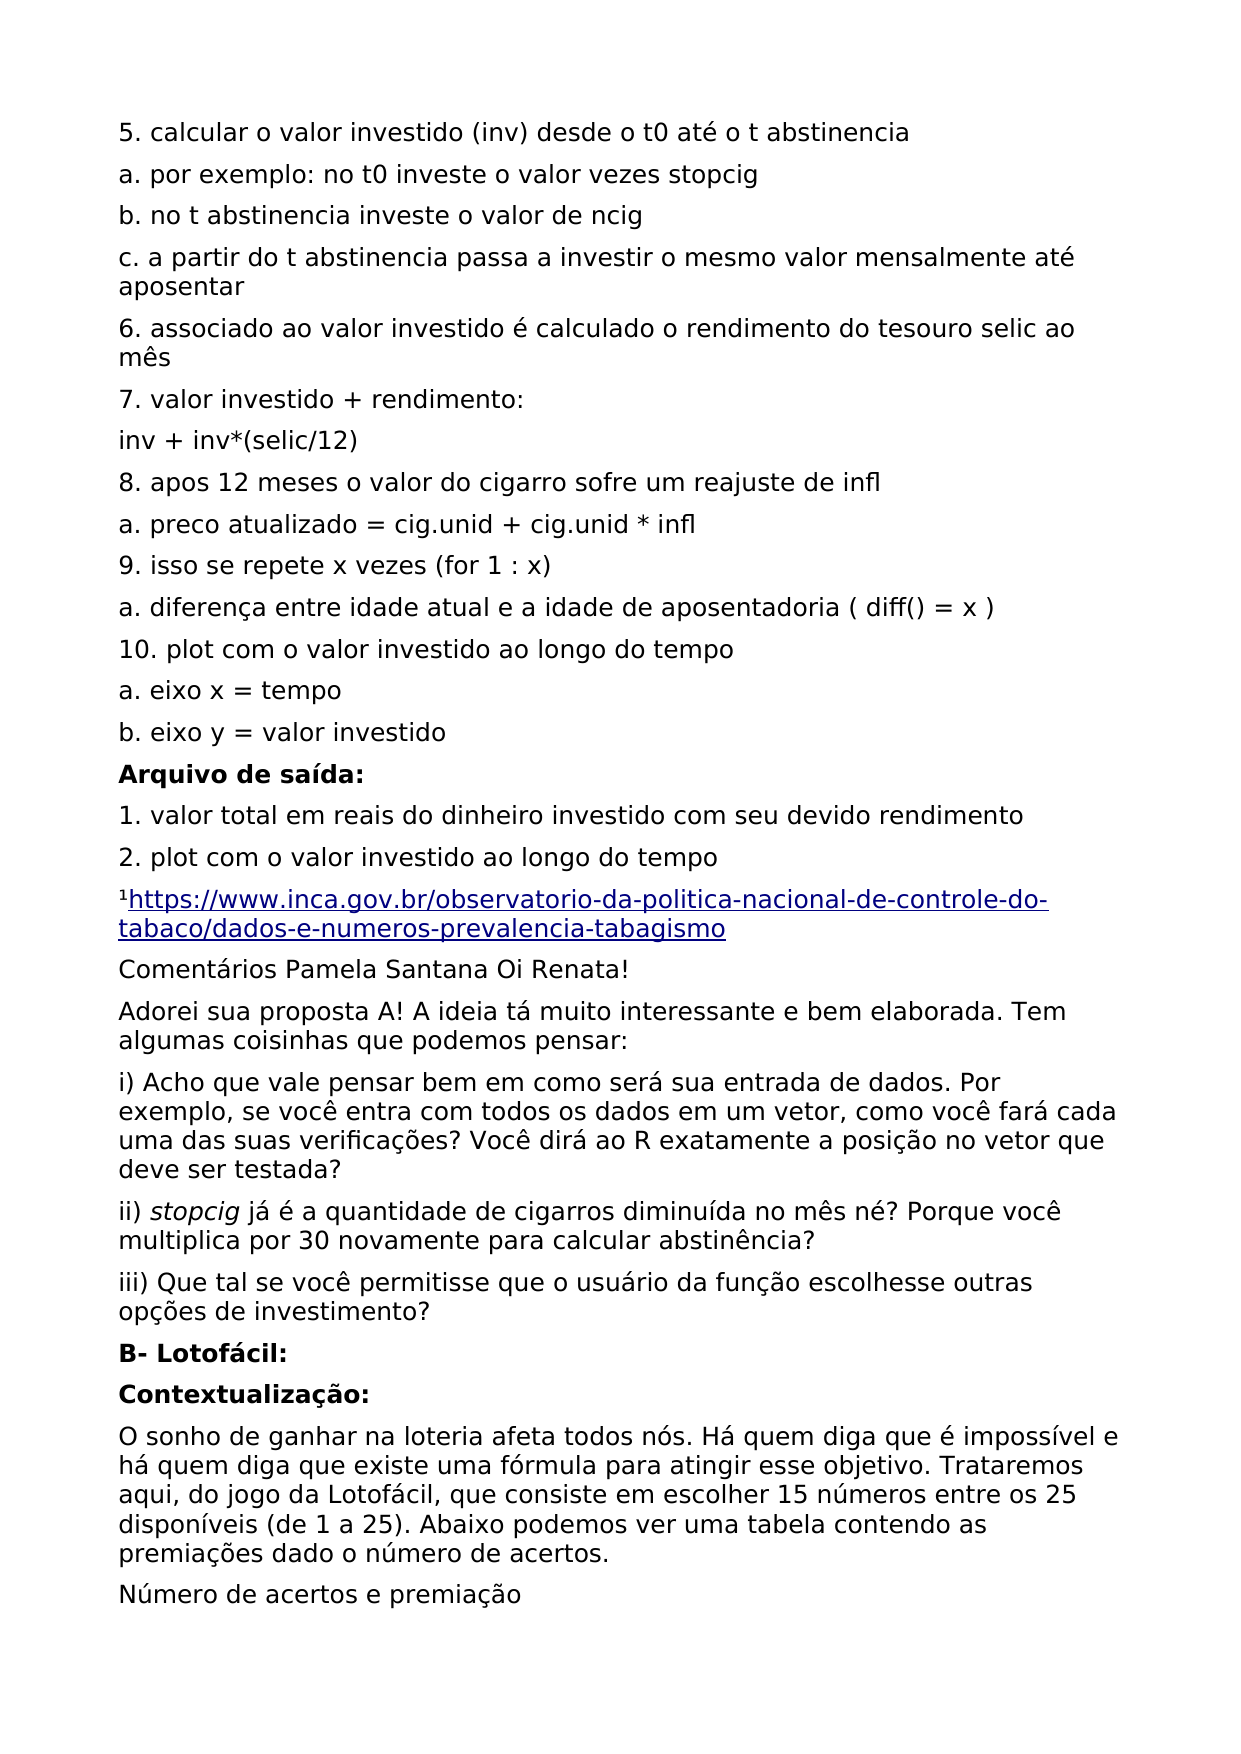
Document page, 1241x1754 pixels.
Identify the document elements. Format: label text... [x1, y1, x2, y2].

text ¹https://www.inca.gov.br/observatorio-da-politica-nacional-de-controle-do-tabaco/dados-e-numeros-prevalencia-tabagismo [118, 885, 1122, 943]
text 1. valor total em reais do dinheiro investido com seu devido rendimento [118, 801, 1122, 831]
text O sonho de ganhar na loteria afeta todos nós. Há quem diga que é impossível e há quem diga que existe uma fórmula para atingir esse objetivo. Trataremos aqui, do jogo da Lotofácil, que consiste em escolher 15 números entre os 25 disponíveis (de 1 a 25). Abaixo podemos ver uma tabela contendo as premiações dado o número de acertos. [118, 1422, 1122, 1568]
text 6. associado ao valor investido é calculado o rendimento do tesouro selic ao mês [118, 314, 1122, 372]
text 9. isso se repete x vezes (for 1 : x) [118, 551, 1122, 581]
text B- Lotofácil: [118, 1339, 1122, 1368]
text 2. plot com o valor investido ao longo do tempo [118, 843, 1122, 872]
text b. eixo y = valor investido [118, 718, 1122, 747]
text a. preco atualizado = cig.unid + cig.unid * infl [118, 510, 1122, 539]
text iii) Que tal se você permitisse que o usuário da função escolhesse outras opções de investimento? [118, 1268, 1122, 1326]
text Adorei sua proposta A! A ideia tá muito interessante e bem elaborada. Tem algumas coisinhas que podemos pensar: [118, 997, 1122, 1056]
text Contextualização: [118, 1381, 1122, 1410]
text a. diferença entre idade atual e a idade de aposentadoria ( diff() = x ) [118, 593, 1122, 622]
text Arquivo de saída: [118, 760, 1122, 789]
text i) Acho que vale pensar bem em como será sua entrada de dados. Por exemplo, se você entra com todos os dados em um vetor, como você fará cada uma das suas verificações? Você dirá ao R exatamente a posição no vetor que deve ser testada? [118, 1068, 1122, 1185]
text 7. valor investido + rendimento: [118, 385, 1122, 414]
text a. por exemplo: no t0 investe o valor vezes stopcig [118, 160, 1122, 189]
text c. a partir do t abstinencia passa a investir o mesmo valor mensalmente até aposentar [118, 243, 1122, 301]
text inv + inv*(selic/12) [118, 426, 1122, 456]
text a. eixo x = tempo [118, 676, 1122, 706]
text Comentários Pamela Santana Oi Renata! [118, 956, 1122, 985]
text ii) stopcig já é a quantidade de cigarros diminuída no mês né? Porque você multiplica por 30 novamente para calcular abstinência? [118, 1197, 1122, 1256]
text b. no t abstinencia investe o valor de ncig [118, 201, 1122, 231]
text Número de acertos e premiação [118, 1581, 1122, 1610]
text 5. calcular o valor investido (inv) desde o t0 até o t abstinencia [118, 118, 1122, 147]
text 8. apos 12 meses o valor do cigarro sofre um reajuste de infl [118, 468, 1122, 497]
text 10. plot com o valor investido ao longo do tempo [118, 635, 1122, 664]
